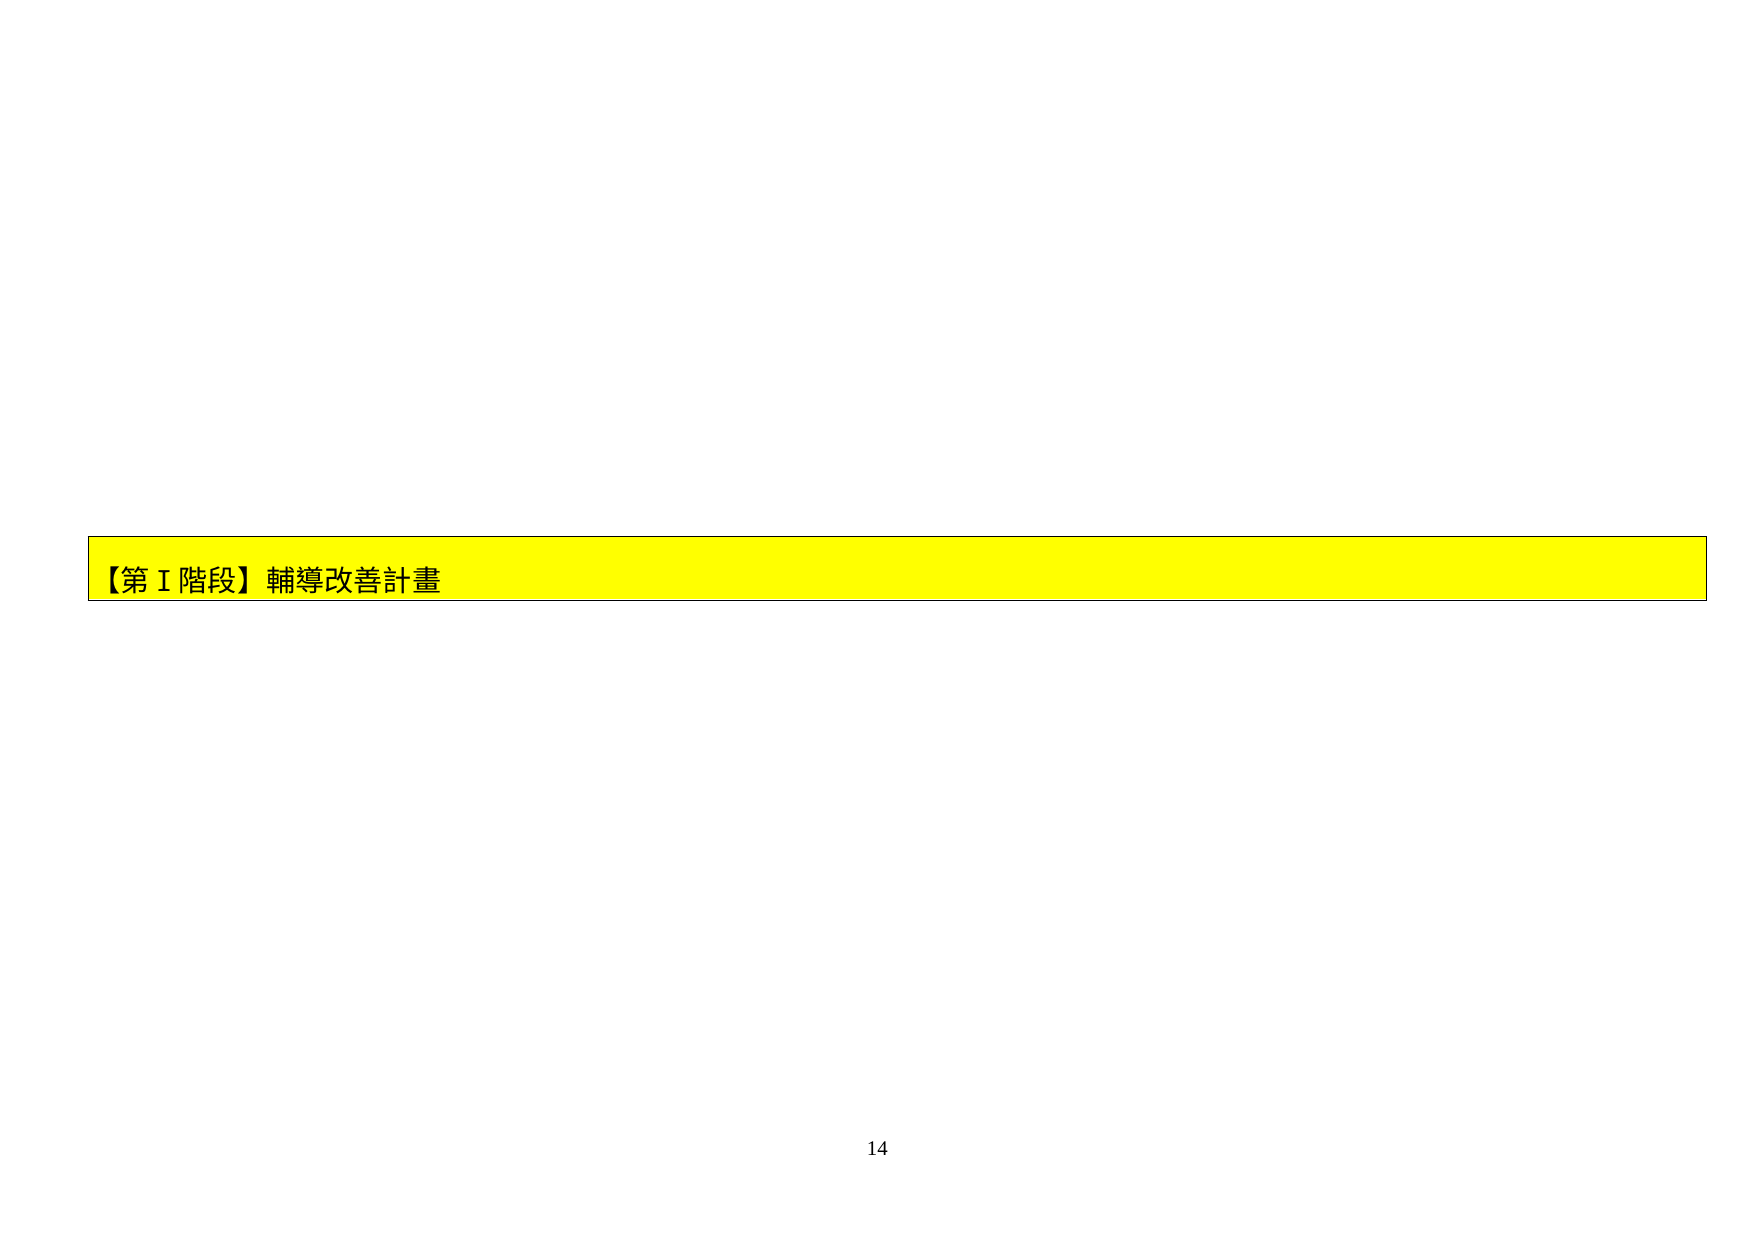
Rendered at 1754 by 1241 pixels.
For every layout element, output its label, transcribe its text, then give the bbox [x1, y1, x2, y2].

table_header 【第I階段】輔導改善計畫 [89, 537, 1706, 599]
